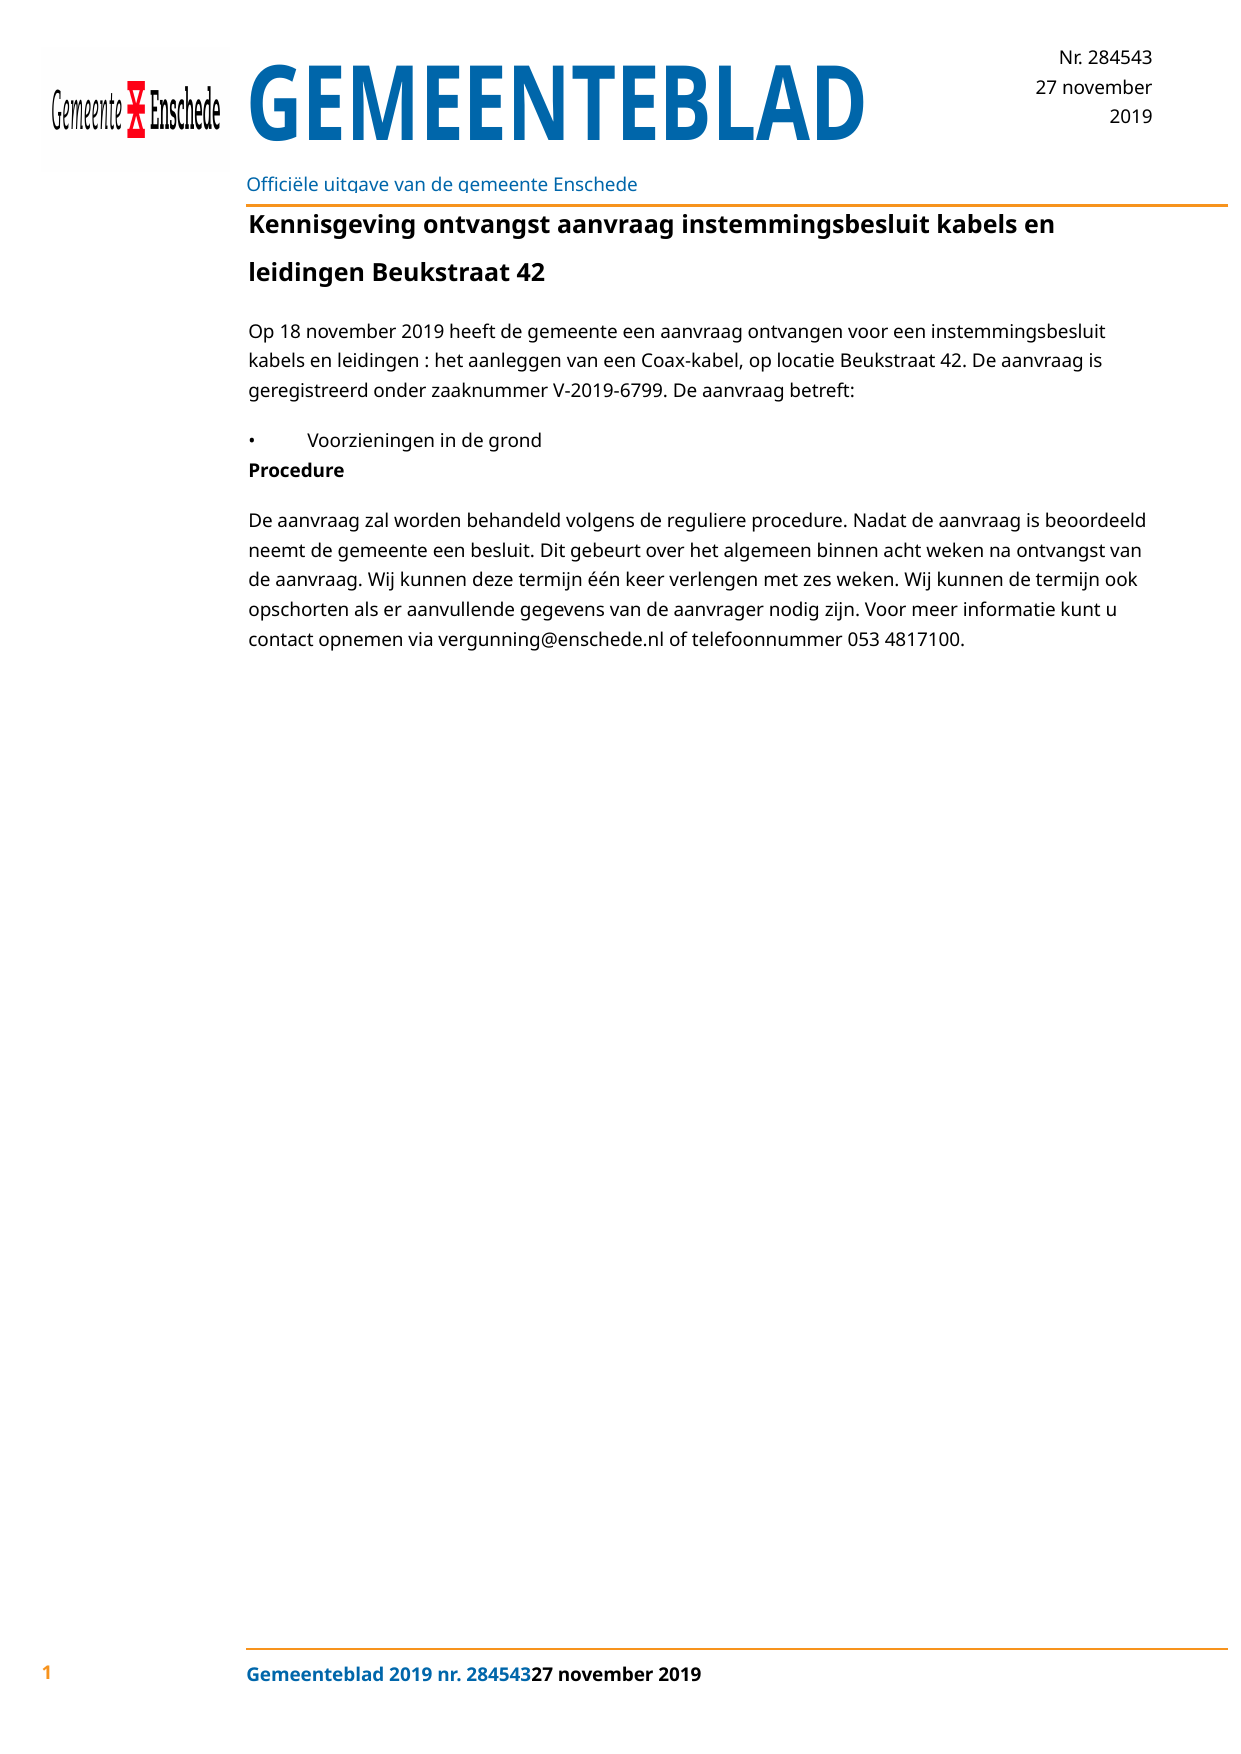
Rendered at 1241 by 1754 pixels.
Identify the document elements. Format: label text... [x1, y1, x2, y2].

picture [41, 47, 231, 172]
text Kennisgeving ontvangst aanvraag instemmingsbesluit kabels en leidingen Beukstraat 42 [248, 207, 1152, 288]
list Voorzieningen in de grond [248, 427, 1152, 453]
text De aanvraag zal worden behandeld volgens de reguliere procedure. Nadat de aanvraag is beoordeeld neemt de gemeente een besluit. Dit gebeurt over het algemeen binnen acht weken na ontvangst van de aanvraag. Wij kunnen deze termijn één keer verlengen met zes weken. Wij kunnen de termijn ook opschorten als er aanvullende gegevens van de aanvrager nodig zijn. Voor meer informatie kunt u contact opnemen via vergunning@enschede.nl of telefoonnummer 053 4817100. [248, 507, 1152, 652]
text Op 18 november 2019 heeft de gemeente een aanvraag ontvangen voor een instemmingsbesluit kabels en leidingen : het aanleggen van een Coax-kabel, op locatie Beukstraat 42. De aanvraag is geregistreerd onder zaaknummer V-2019-6799. De aanvraag betreft: [248, 318, 1152, 403]
text Procedure [248, 457, 1152, 483]
